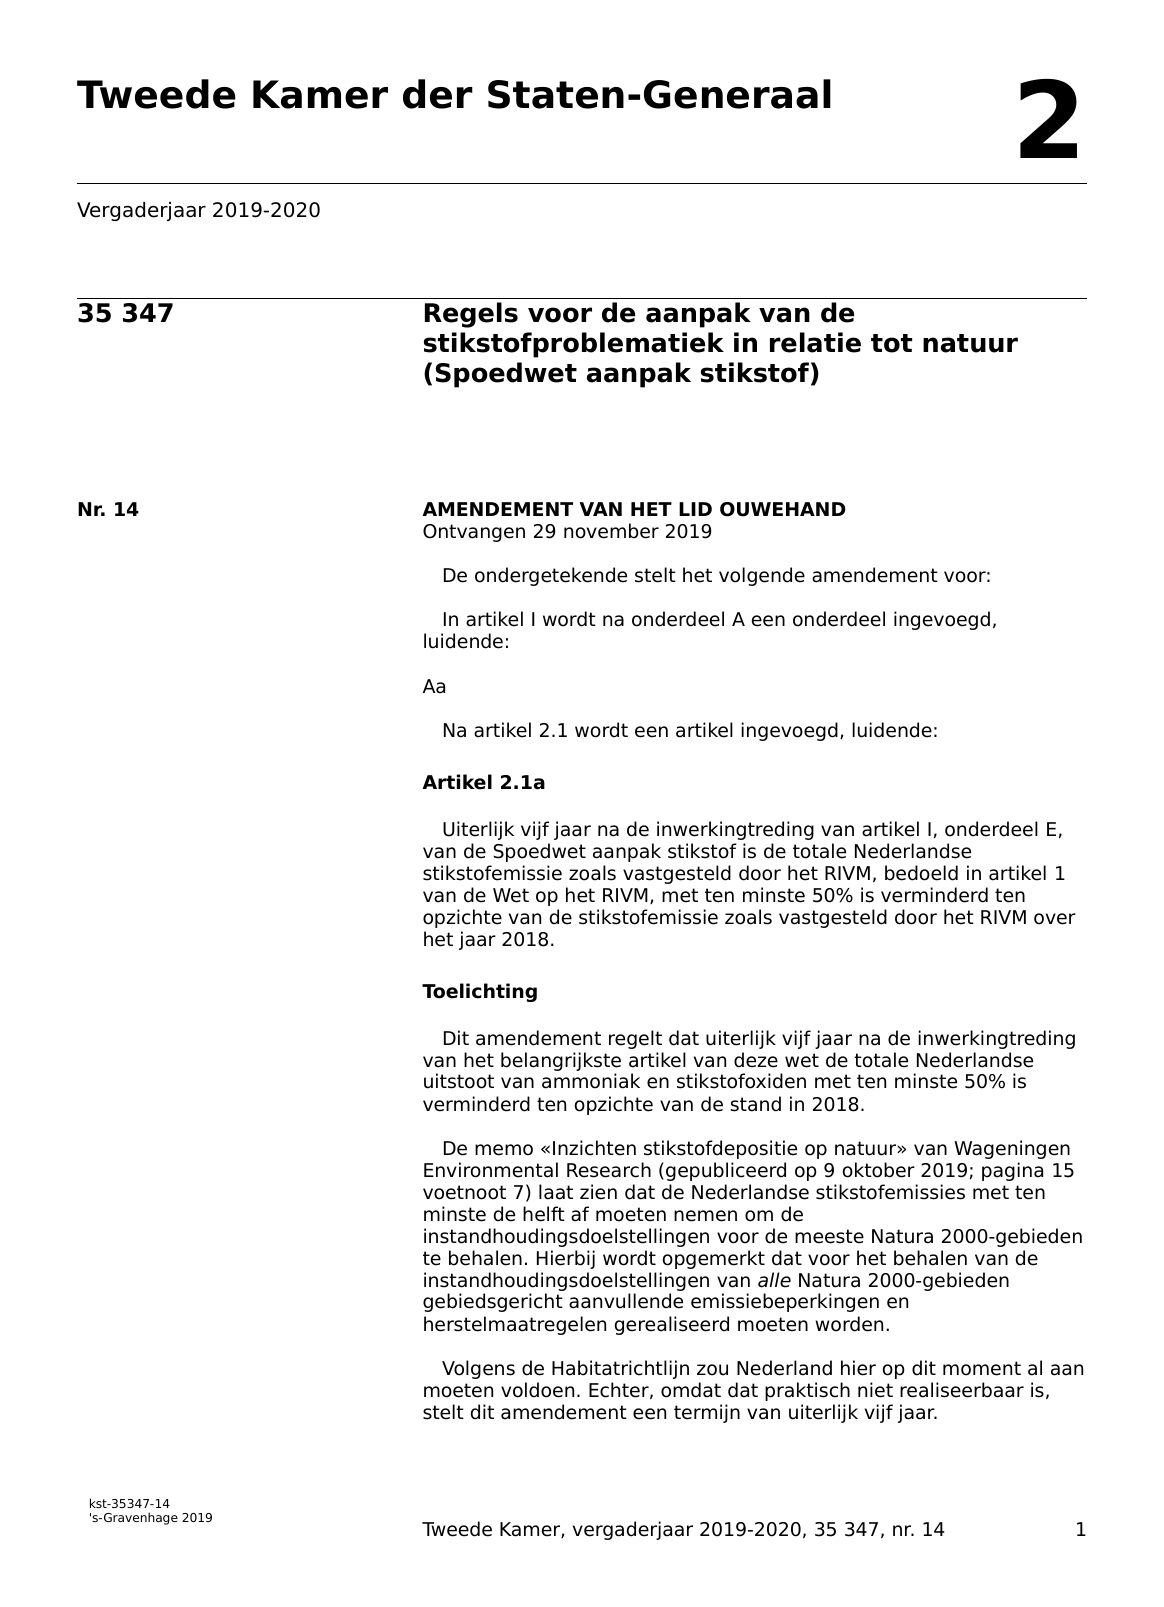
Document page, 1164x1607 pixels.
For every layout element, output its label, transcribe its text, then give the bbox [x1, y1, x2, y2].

subtitle Artikel 2.1a [422, 772, 1087, 794]
text Uiterlijk vijf jaar na de inwerkingtreding van artikel I, onderdeel E, van de Spoedwet aanpak stikstof is de totale Nederlandse stikstofemissie zoals vastgesteld door het RIVM, bedoeld in artikel 1 van de Wet op het RIVM, met ten minste 50% is verminderd ten opzichte van de stikstofemissie zoals vastgesteld door het RIVM over het jaar 2018. [422, 819, 1087, 951]
table_cell Vergaderjaar 2019-2020 [77, 184, 1087, 298]
text De ondergetekende stelt het volgende amendement voor: [422, 565, 1087, 587]
table_header 2 [886, 59, 1087, 183]
text Ontvangen 29 november 2019 [422, 521, 1087, 543]
text Aa [422, 676, 1087, 697]
text De memo «Inzichten stikstofdepositie op natuur» van Wageningen Environmental Research (gepubliceerd op 9 oktober 2019; pagina 15 voetnoot 7) laat zien dat de Nederlandse stikstofemissies met ten minste de helft af moeten nemen om de instandhoudingsdoelstellingen voor de meeste Natura 2000-gebieden te behalen. Hierbij wordt opgemerkt dat voor het behalen van de instandhoudingsdoelstellingen van alle Natura 2000-gebieden gebiedsgericht aanvullende emissiebeperkingen en herstelmaatregelen gerealiseerd moeten worden. [422, 1138, 1087, 1335]
text kst-35347-14 [88, 1497, 323, 1511]
subtitle Toelichting [422, 981, 1087, 1002]
subtitle 35 347 Regels voor de aanpak van de stikstofproblematiek in relatie tot natuur (Spoedwet aanpak stikstof) [77, 299, 1087, 388]
text 's-Gravenhage 2019 [88, 1511, 323, 1525]
text Na artikel 2.1 wordt een artikel ingevoegd, luidende: [422, 720, 1087, 742]
text Volgens de Habitatrichtlijn zou Nederland hier op dit moment al aan moeten voldoen. Echter, omdat dat praktisch niet realiseerbaar is, stelt dit amendement een termijn van uiterlijk vijf jaar. [422, 1358, 1087, 1423]
text Dit amendement regelt dat uiterlijk vijf jaar na de inwerkingtreding van het belangrijkste artikel van deze wet de totale Nederlandse uitstoot van ammoniak en stikstofoxiden met ten minste 50% is verminderd ten opzichte van de stand in 2018. [422, 1027, 1087, 1115]
text In artikel I wordt na onderdeel A een onderdeel ingevoegd, luidende: [422, 609, 1087, 653]
table_header Tweede Kamer der Staten-Generaal [77, 59, 886, 183]
subtitle Nr. 14 AMENDEMENT VAN HET LID OUWEHAND [77, 499, 1087, 521]
